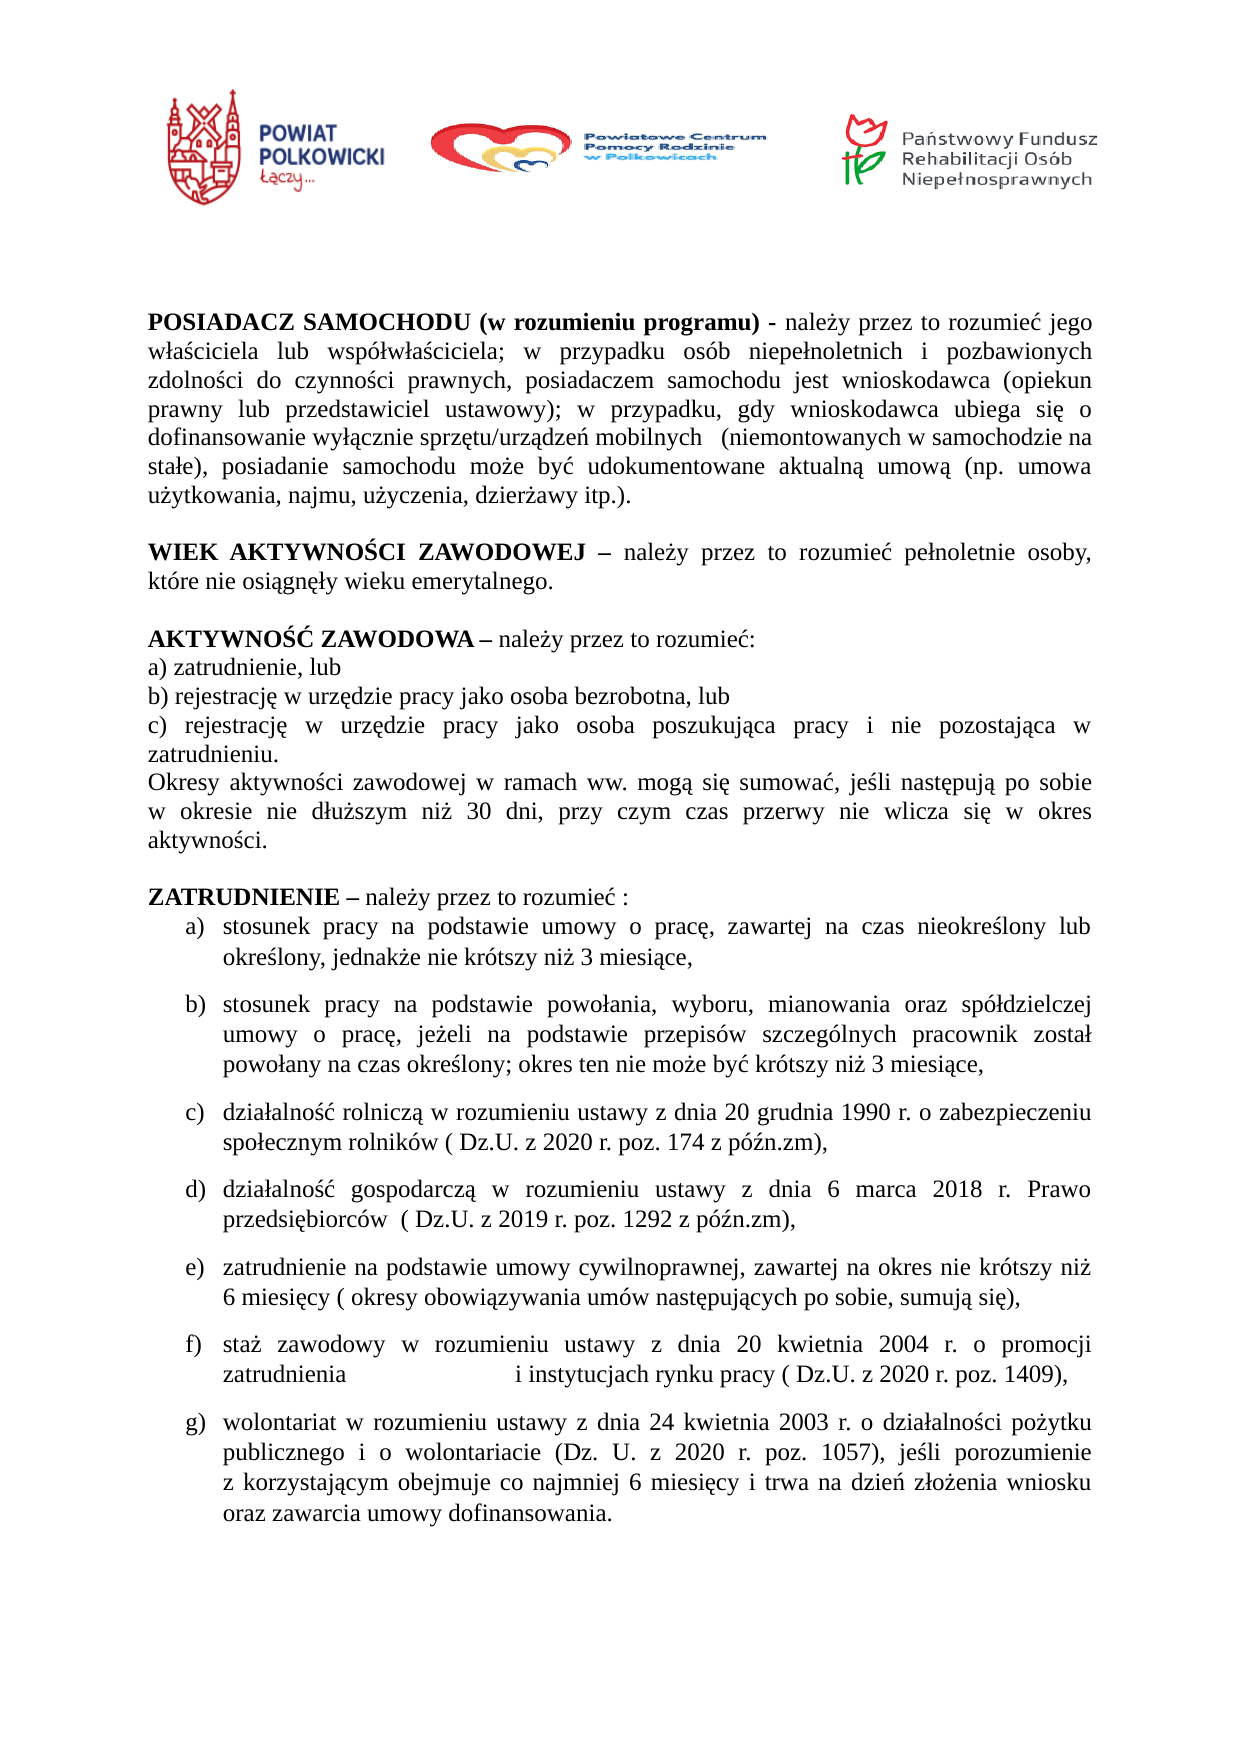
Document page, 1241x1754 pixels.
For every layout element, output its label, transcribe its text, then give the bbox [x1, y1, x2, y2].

text ZATRUDNIENIE – należy przez to rozumieć : [148, 882, 1093, 911]
picture [417, 73, 770, 222]
list wolontariat w rozumieniu ustawy z dnia 24 kwietnia 2003 r. o działalności pożytku publicznego i o wolontariacie (Dz. U. z 2020 r. poz. 1057), jeśli porozumienie z korzystającym obejmuje co najmniej 6 miesięcy i trwa na dzień złożenia wniosku oraz zawarcia umowy dofinansowania. [185, 1407, 1093, 1527]
list staż zawodowy w rozumieniu ustawy z dnia 20 kwietnia 2004 r. o promocji zatrudnienia i instytucjach rynku pracy ( Dz.U. z 2020 r. poz. 1409), [185, 1329, 1093, 1388]
text b) rejestrację w urzędzie pracy jako osoba bezrobotna, lub [148, 681, 1093, 710]
text a) zatrudnienie, lub [148, 652, 1093, 681]
list stosunek pracy na podstawie umowy o pracę, zawartej na czas nieokreślony lub określony, jednakże nie krótszy niż 3 miesiące, [185, 911, 1093, 970]
text POSIADACZ SAMOCHODU (w rozumieniu programu) - należy przez to rozumieć jego właściciela lub współwłaściciela; w przypadku osób niepełnoletnich i pozbawionych zdolności do czynności prawnych, posiadaczem samochodu jest wnioskodawca (opiekun prawny lub przedstawiciel ustawowy); w przypadku, gdy wnioskodawca ubiega się o dofinansowanie wyłącznie sprzętu/urządzeń mobilnych (niemontowanych w samochodzie na stałe), posiadanie samochodu może być udokumentowane aktualną umową (np. umowa użytkowania, najmu, użyczenia, dzierżawy itp.). [148, 307, 1093, 509]
picture [797, 81, 1143, 222]
list działalność rolniczą w rozumieniu ustawy z dnia 20 grudnia 1990 r. o zabezpieczeniu społecznym rolników ( Dz.U. z 2020 r. poz. 174 z późn.zm), [185, 1097, 1093, 1156]
list zatrudnienie na podstawie umowy cywilnoprawnej, zawartej na okres nie krótszy niż 6 miesięcy ( okresy obowiązywania umów następujących po sobie, sumują się), [185, 1252, 1093, 1311]
text Okresy aktywności zawodowej w ramach ww. mogą się sumować, jeśli następują po sobie w okresie nie dłuższym niż 30 dni, przy czym czas przerwy nie wlicza się w okres aktywności. [148, 767, 1093, 854]
text WIEK AKTYWNOŚCI ZAWODOWEJ – należy przez to rozumieć pełnoletnie osoby, które nie osiągnęły wieku emerytalnego. [148, 537, 1093, 595]
list działalność gospodarczą w rozumieniu ustawy z dnia 6 marca 2018 r. Prawo przedsiębiorców ( Dz.U. z 2019 r. poz. 1292 z późn.zm), [185, 1174, 1093, 1233]
list stosunek pracy na podstawie powołania, wyboru, mianowania oraz spółdzielczej umowy o pracę, jeżeli na podstawie przepisów szczególnych pracownik został powołany na czas określony; okres ten nie może być krótszy niż 3 miesiące, [185, 989, 1093, 1078]
picture [147, 73, 398, 222]
text AKTYWNOŚĆ ZAWODOWA – należy przez to rozumieć: [148, 624, 1093, 652]
text c) rejestrację w urzędzie pracy jako osoba poszukująca pracy i nie pozostająca w zatrudnieniu. [148, 710, 1093, 767]
